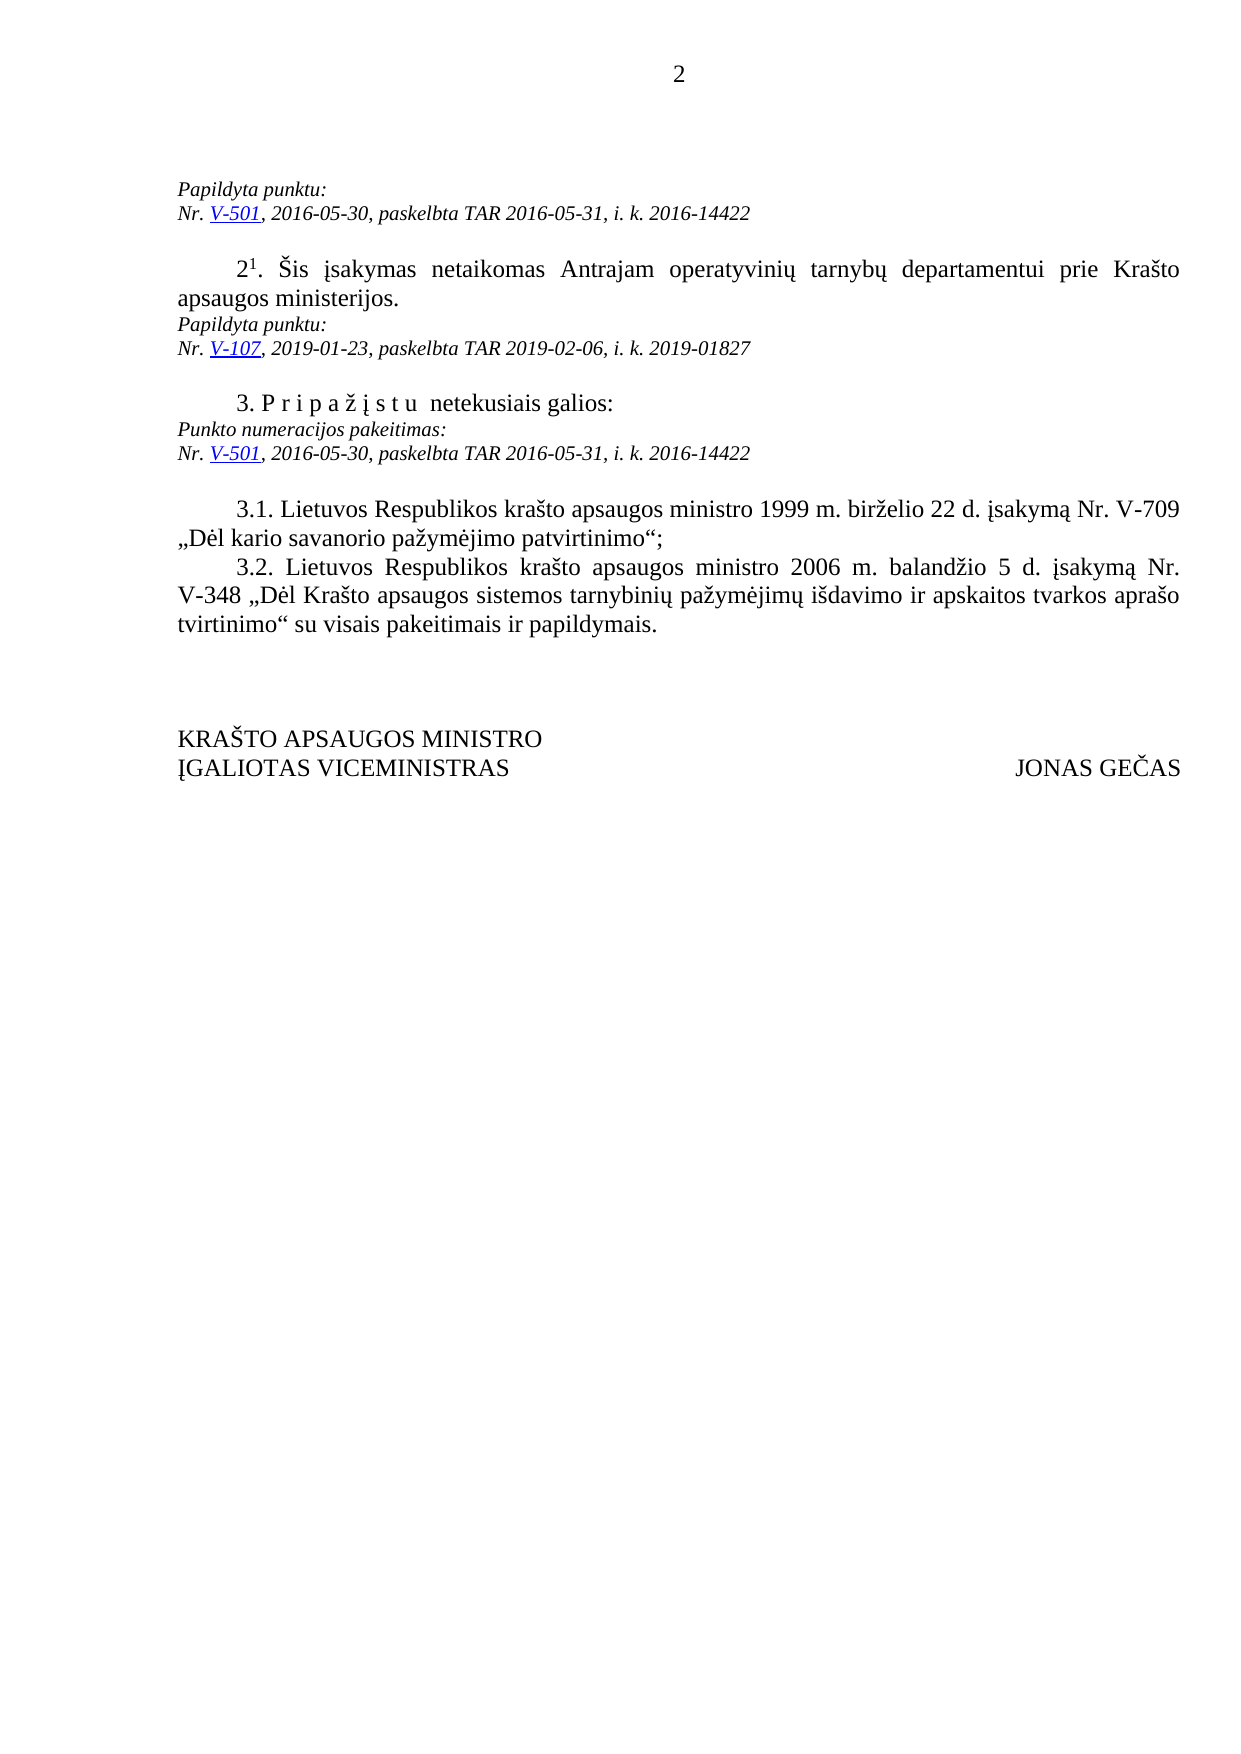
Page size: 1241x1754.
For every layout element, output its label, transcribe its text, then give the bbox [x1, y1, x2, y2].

text 3.2. Lietuvos Respublikos krašto apsaugos ministro 2006 m. balandžio 5 d. įsakymą Nr. V‑348 „Dėl Krašto apsaugos sistemos tarnybinių pažymėjimų išdavimo ir apskaitos tvarkos aprašo tvirtinimo“ su visais pakeitimais ir papildymais. [177, 552, 1181, 638]
text 3. Pripažįstu netekusiais galios: [177, 388, 1181, 417]
text Papildyta punktu: [177, 312, 1181, 336]
text KRAŠTO APSAUGOS MINISTRO [177, 724, 1181, 753]
text 21. Šis įsakymas netaikomas Antrajam operatyvinių tarnybų departamentui prie Krašto apsaugos ministerijos. [177, 254, 1181, 312]
text Papildyta punktu: [177, 177, 1181, 201]
text 3.1. Lietuvos Respublikos krašto apsaugos ministro 1999 m. birželio 22 d. įsakymą Nr. V-709 „Dėl kario savanorio pažymėjimo patvirtinimo“; [177, 494, 1181, 552]
text Nr. V-501, 2016-05-30, paskelbta TAR 2016-05-31, i. k. 2016-14422 [177, 201, 1181, 225]
text Punkto numeracijos pakeitimas: [177, 417, 1181, 441]
text Nr. V-501, 2016-05-30, paskelbta TAR 2016-05-31, i. k. 2016-14422 [177, 441, 1181, 465]
text Nr. V-107, 2019-01-23, paskelbta TAR 2019-02-06, i. k. 2019-01827 [177, 336, 1181, 360]
text ĮGALIOTAS VICEMINISTRAS JONAS GEČAS [177, 753, 1181, 782]
